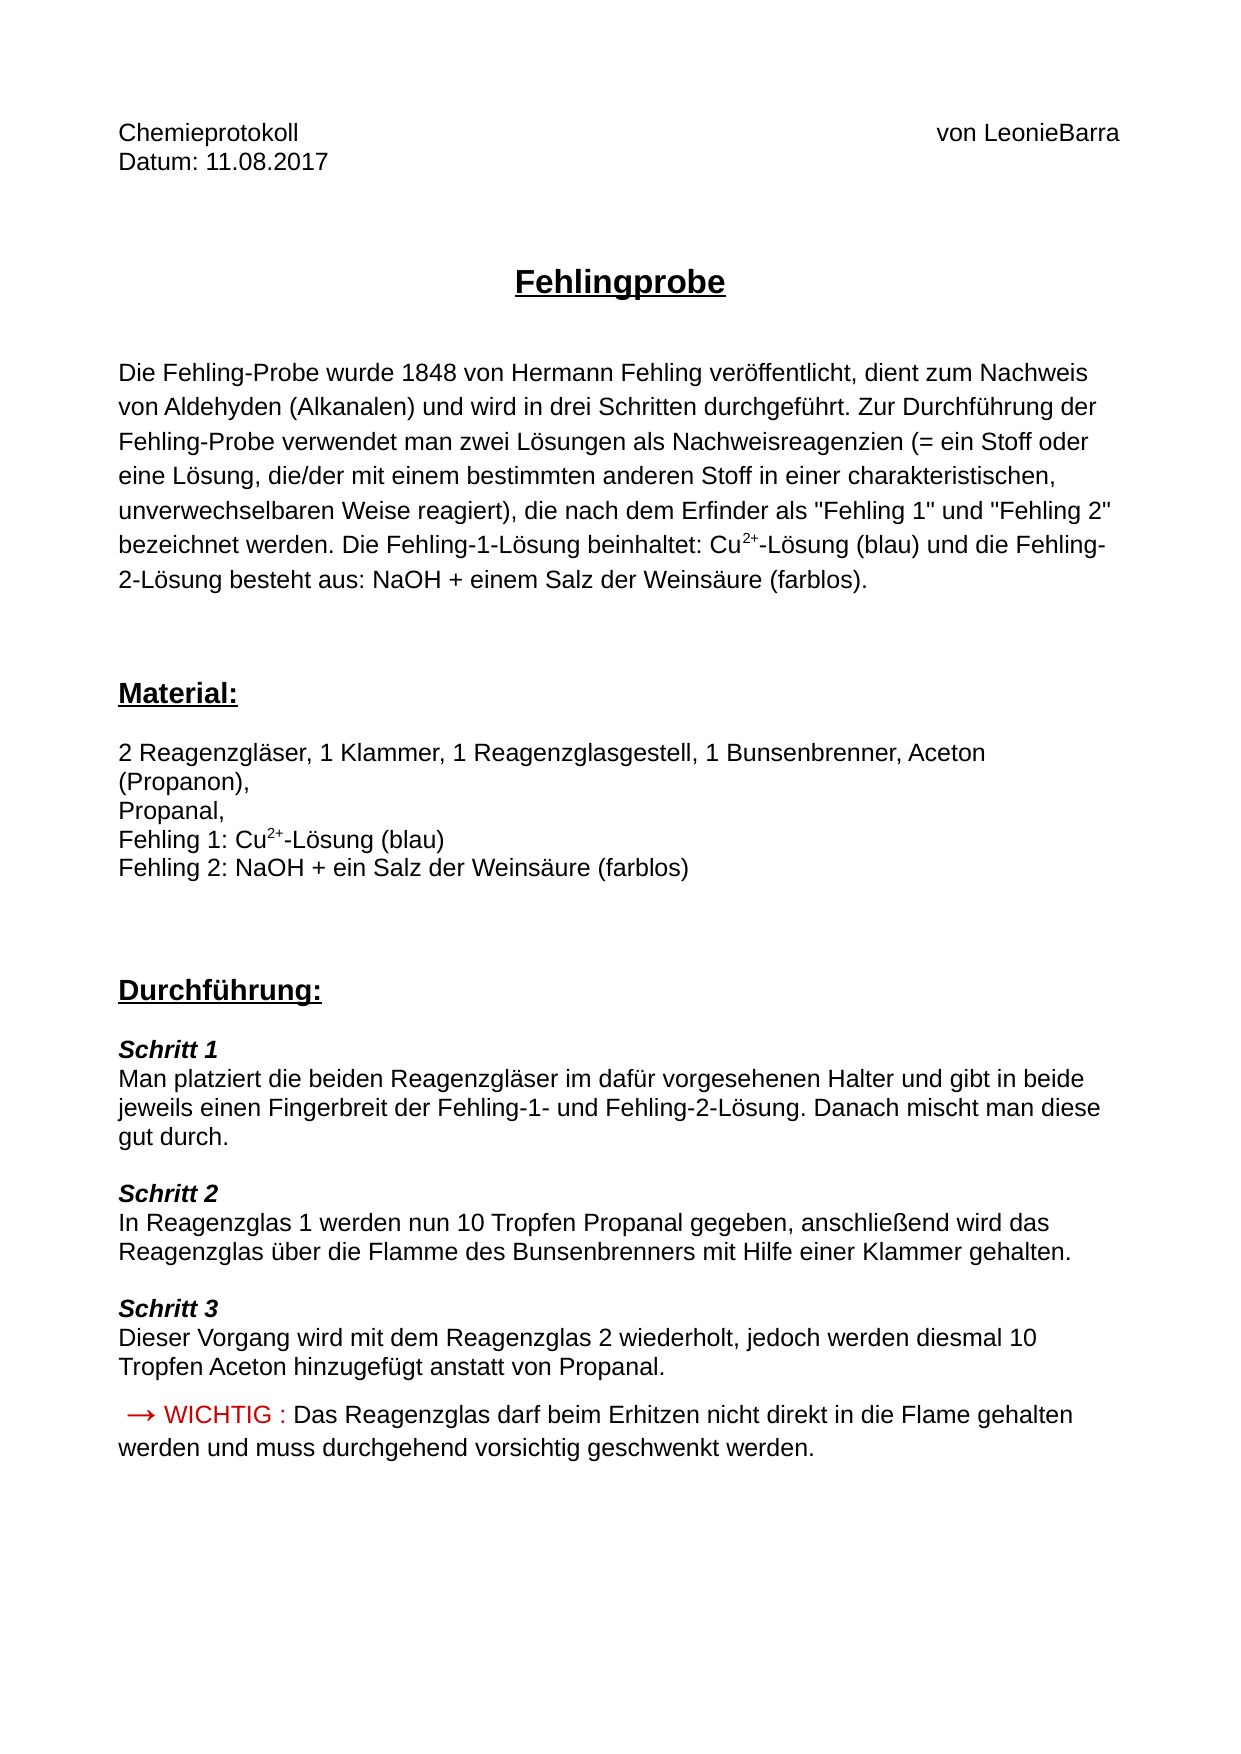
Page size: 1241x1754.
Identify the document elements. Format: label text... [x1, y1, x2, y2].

text 2 Reagenzgläser, 1 Klammer, 1 Reagenzglasgestell, 1 Bunsenbrenner, Aceton (Propanon), [118, 738, 1122, 796]
text Dieser Vorgang wird mit dem Reagenzglas 2 wiederholt, jedoch werden diesmal 10 Tropfen Aceton hinzugefügt anstatt von Propanal. [118, 1323, 1122, 1380]
text Fehling 2: NaOH + ein Salz der Weinsäure (farblos) [118, 853, 1122, 882]
text Schritt 1 [118, 1035, 1122, 1064]
text Material: [118, 676, 1122, 709]
text Chemieprotokoll von LeonieBarra Datum: 11.08.2017 [118, 118, 1122, 176]
text Fehling 1: Cu2+-Lösung (blau) [118, 824, 1122, 853]
text Propanal, [118, 796, 1122, 824]
text Durchführung: [118, 973, 1122, 1007]
text Fehlingprobe [118, 262, 1122, 300]
text Schritt 3 [118, 1294, 1122, 1323]
text Schritt 2 [118, 1179, 1122, 1208]
text Die Fehling-Probe wurde 1848 von Hermann Fehling veröffentlicht, dient zum Nachweis von Aldehyden (Alkanalen) und wird in drei Schritten durchgeführt. Zur Durchführung der Fehling-Probe verwendet man zwei Lösungen als Nachweisreagenzien (= ein Stoff oder eine Lösung, die/der mit einem bestimmten anderen Stoff in einer charakteristischen, unverwechselbaren Weise reagiert), die nach dem Erfinder als "Fehling 1" und "Fehling 2" bezeichnet werden. Die Fehling-1-Lösung beinhaltet: Cu2+-Lösung (blau) und die Fehling-2-Lösung besteht aus: NaOH + einem Salz der Weinsäure (farblos). [118, 358, 1122, 593]
text Man platziert die beiden Reagenzgläser im dafür vorgesehenen Halter und gibt in beide jeweils einen Fingerbreit der Fehling-1- und Fehling-2-Lösung. Danach mischt man diese gut durch. [118, 1064, 1122, 1150]
text In Reagenzglas 1 werden nun 10 Tropfen Propanal gegeben, anschließend wird das Reagenzglas über die Flamme des Bunsenbrenners mit Hilfe einer Klammer gehalten. [118, 1208, 1122, 1265]
text →WICHTIG : Das Reagenzglas darf beim Erhitzen nicht direkt in die Flame gehalten werden und muss durchgehend vorsichtig geschwenkt werden. [118, 1380, 1122, 1462]
